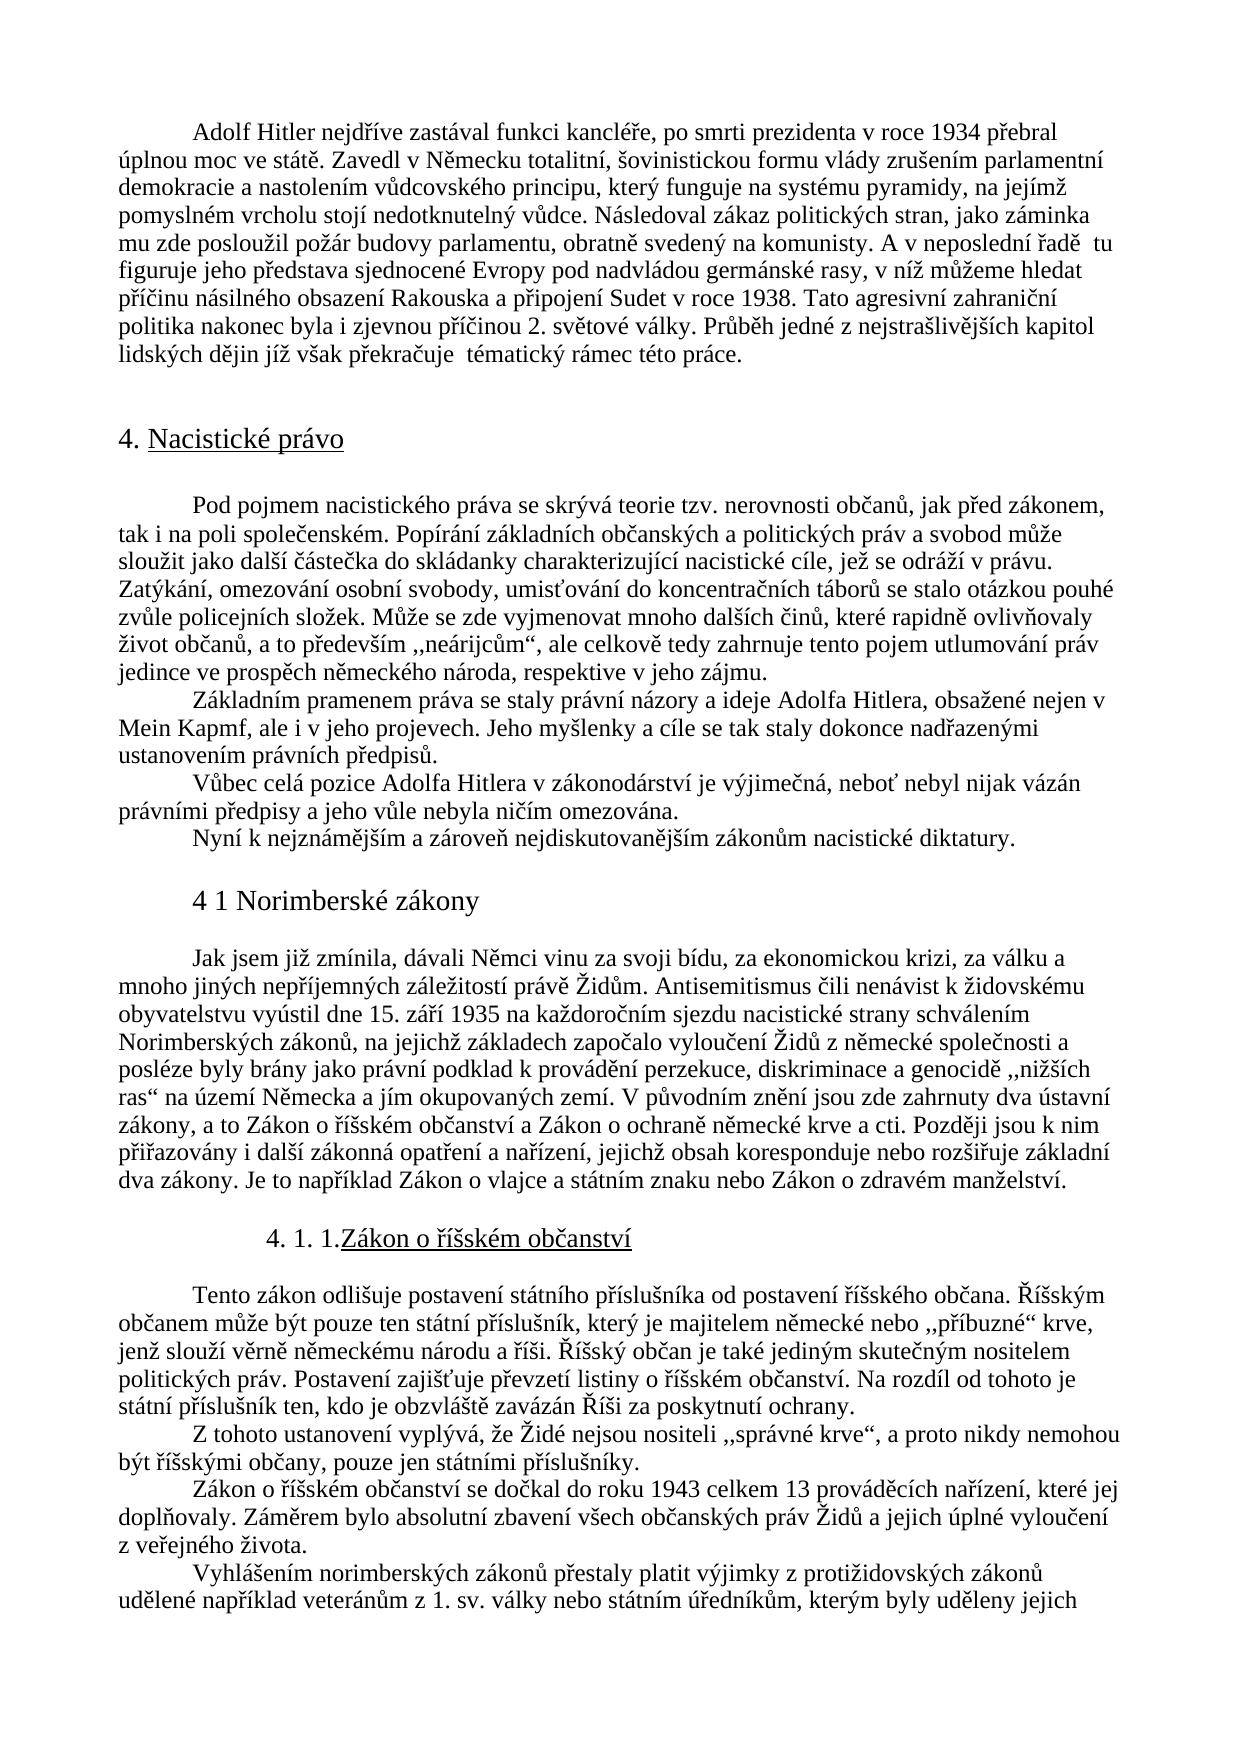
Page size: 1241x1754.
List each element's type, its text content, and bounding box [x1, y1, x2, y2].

text Z tohoto ustanovení vyplývá, že Židé nejsou nositeli ,,správné krve“, a proto nikdy nemohou být říšskými občany, pouze jen státními příslušníky. [118, 1420, 1122, 1476]
text Pod pojmem nacistického práva se skrývá teorie tzv. nerovnosti občanů, jak před zákonem, tak i na poli společenském. Popírání základních občanských a politických práv a svobod může sloužit jako další částečka do skládanky charakterizující nacistické cíle, jež se odráží v právu. Zatýkání, omezování osobní svobody, umisťování do koncentračních táborů se stalo otázkou pouhé zvůle policejních složek. Může se zde vyjmenovat mnoho dalších činů, které rapidně ovlivňovaly život občanů, a to především ,,neárijcům“, ale celkově tedy zahrnuje tento pojem utlumování práv jedince ve prospěch německého národa, respektive v jeho zájmu. [118, 487, 1122, 686]
text Vůbec celá pozice Adolfa Hitlera v zákonodárství je výjimečná, neboť nebyl nijak vázán právními předpisy a jeho vůle nebyla ničím omezována. [118, 769, 1122, 824]
text Jak jsem již zmínila, dávali Němci vinu za svoji bídu, za ekonomickou krizi, za válku a mnoho jiných nepříjemných záležitostí právě Židům. Antisemitismus čili nenávist k židovskému obyvatelstvu vyústil dne 15. září 1935 na každoročním sjezdu nacistické strany schválením Norimberských zákonů, na jejichž základech započalo vyloučení Židů z německé společnosti a posléze byly brány jako právní podklad k provádění perzekuce, diskriminace a genocidě ,,nižších ras“ na území Německa a jím okupovaných zemí. V původním znění jsou zde zahrnuty dva ústavní zákony, a to Zákon o říšském občanství a Zákon o ochraně německé krve a cti. Později jsou k nim přiřazovány i další zákonná opatření a nařízení, jejichž obsah koresponduje nebo rozšiřuje základní dva zákony. Je to například Zákon o vlajce a státním znaku nebo Zákon o zdravém manželství. [118, 944, 1122, 1194]
text 4 1 Norimberské zákony [118, 884, 1122, 917]
text Zákon o říšském občanství se dočkal do roku 1943 celkem 13 prováděcích nařízení, které jej doplňovaly. Záměrem bylo absolutní zbavení všech občanských práv Židů a jejich úplné vyloučení z veřejného života. [118, 1476, 1122, 1559]
text 4. 1. 1.Zákon o říšském občanství [118, 1222, 1122, 1254]
text Základním pramenem práva se staly právní názory a ideje Adolfa Hitlera, obsažené nejen v Mein Kapmf, ale i v jeho projevech. Jeho myšlenky a cíle se tak staly dokonce nadřazenými ustanovením právních předpisů. [118, 686, 1122, 769]
text Tento zákon odlišuje postavení státního příslušníka od postavení říšského občana. Říšským občanem může být pouze ten státní příslušník, který je majitelem německé nebo ,,příbuzné“ krve, jenž slouží věrně německému národu a říši. Říšský občan je také jediným skutečným nositelem politických práv. Postavení zajišťuje převzetí listiny o říšském občanství. Na rozdíl od tohoto je státní příslušník ten, kdo je obzvláště zavázán Říši za poskytnutí ochrany. [118, 1282, 1122, 1420]
text 4. Nacistické právo [118, 423, 1122, 455]
text Vyhlášením norimberských zákonů přestaly platit výjimky z protižidovských zákonů udělené například veteránům z 1. sv. války nebo státním úředníkům, kterým byly uděleny jejich [118, 1559, 1122, 1614]
text Adolf Hitler nejdříve zastával funkci kancléře, po smrti prezidenta v roce 1934 přebral úplnou moc ve státě. Zavedl v Německu totalitní, šovinistickou formu vlády zrušením parlamentní demokracie a nastolením vůdcovského principu, který funguje na systému pyramidy, na jejímž pomyslném vrcholu stojí nedotknutelný vůdce. Následoval zákaz politických stran, jako záminka mu zde posloužil požár budovy parlamentu, obratně svedený na komunisty. A v neposlední řadě tu figuruje jeho představa sjednocené Evropy pod nadvládou germánské rasy, v níž můžeme hledat příčinu násilného obsazení Rakouska a připojení Sudet v roce 1938. Tato agresivní zahraniční politika nakonec byla i zjevnou příčinou 2. světové války. Průběh jedné z nejstrašlivějších kapitol lidských dějin jíž však překračuje tématický rámec této práce. [118, 118, 1122, 367]
text Nyní k nejznámějším a zároveň nejdiskutovanějším zákonům nacistické diktatury. [118, 824, 1122, 852]
